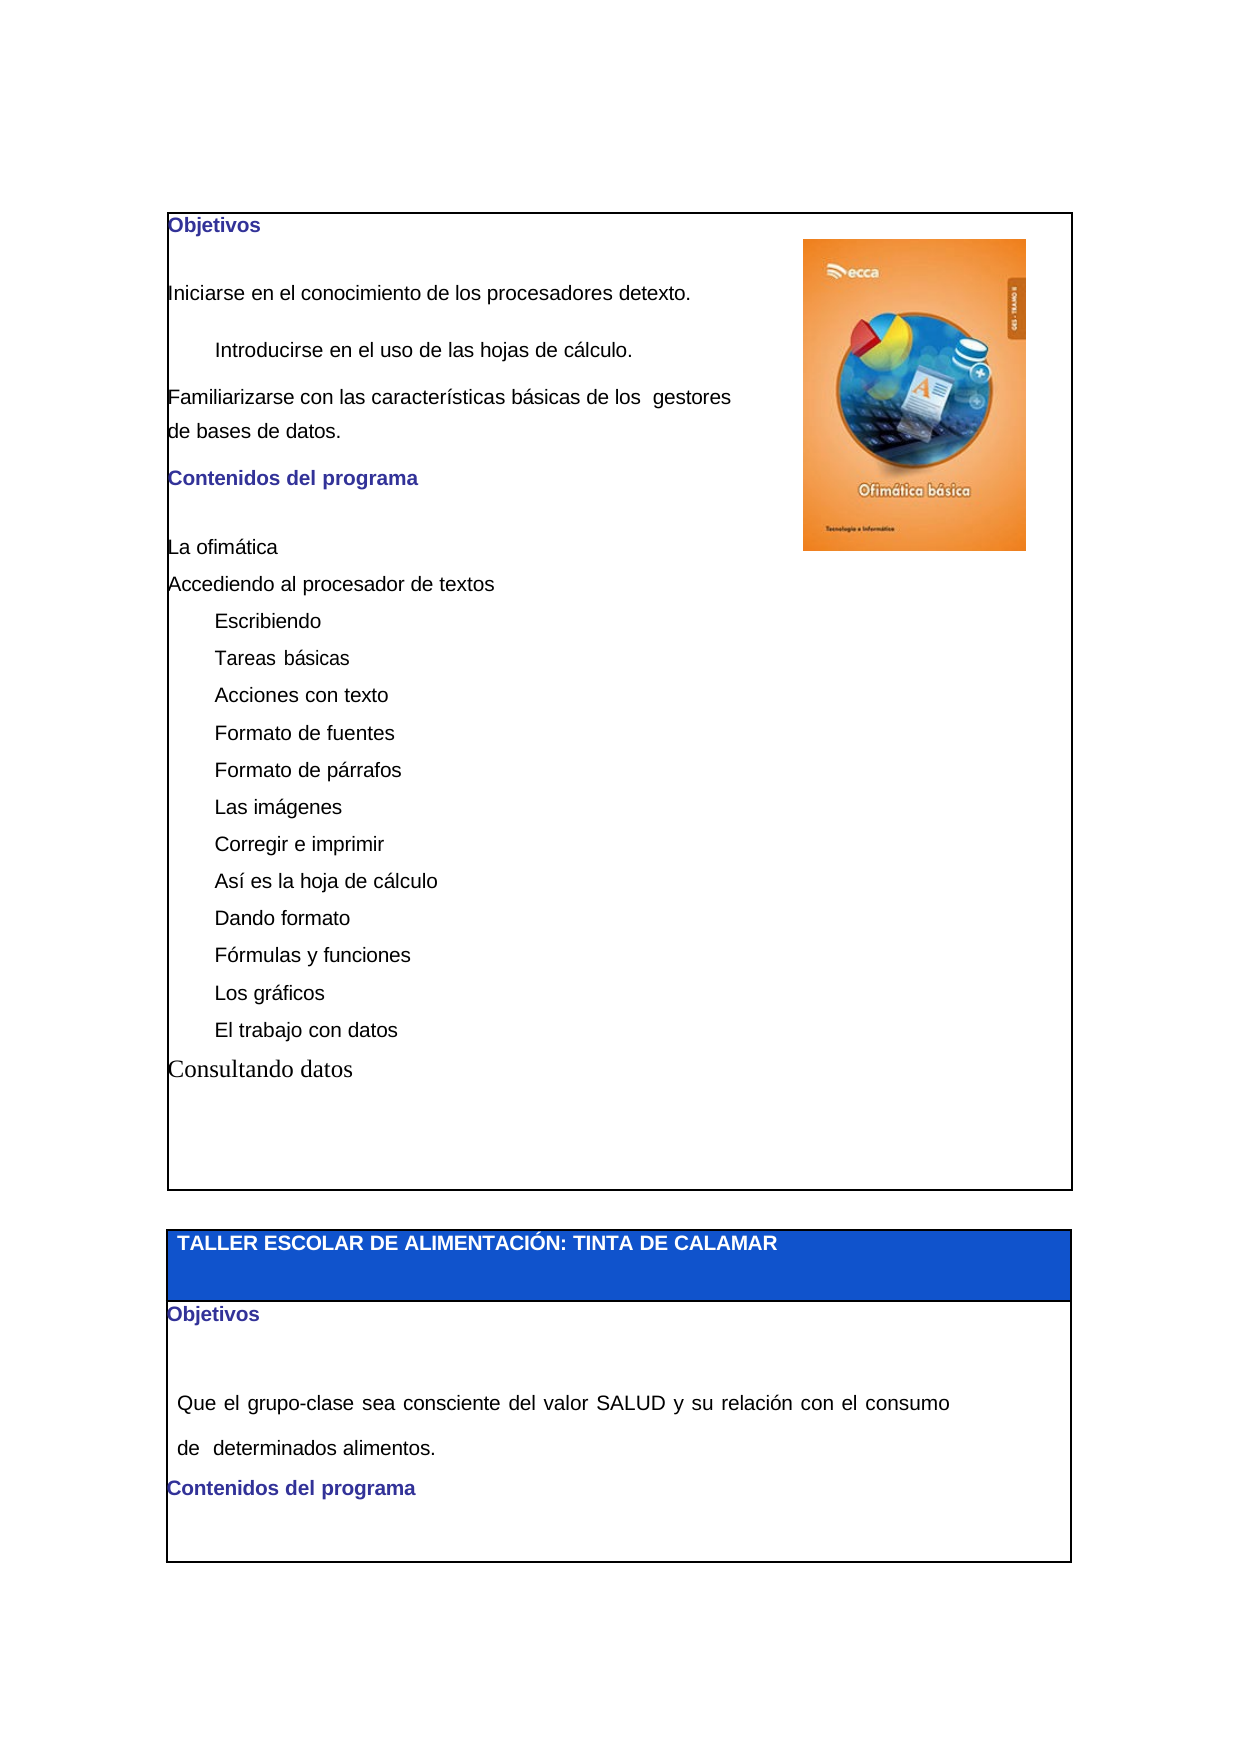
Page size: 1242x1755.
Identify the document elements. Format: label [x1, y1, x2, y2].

picture [803, 239, 1026, 551]
